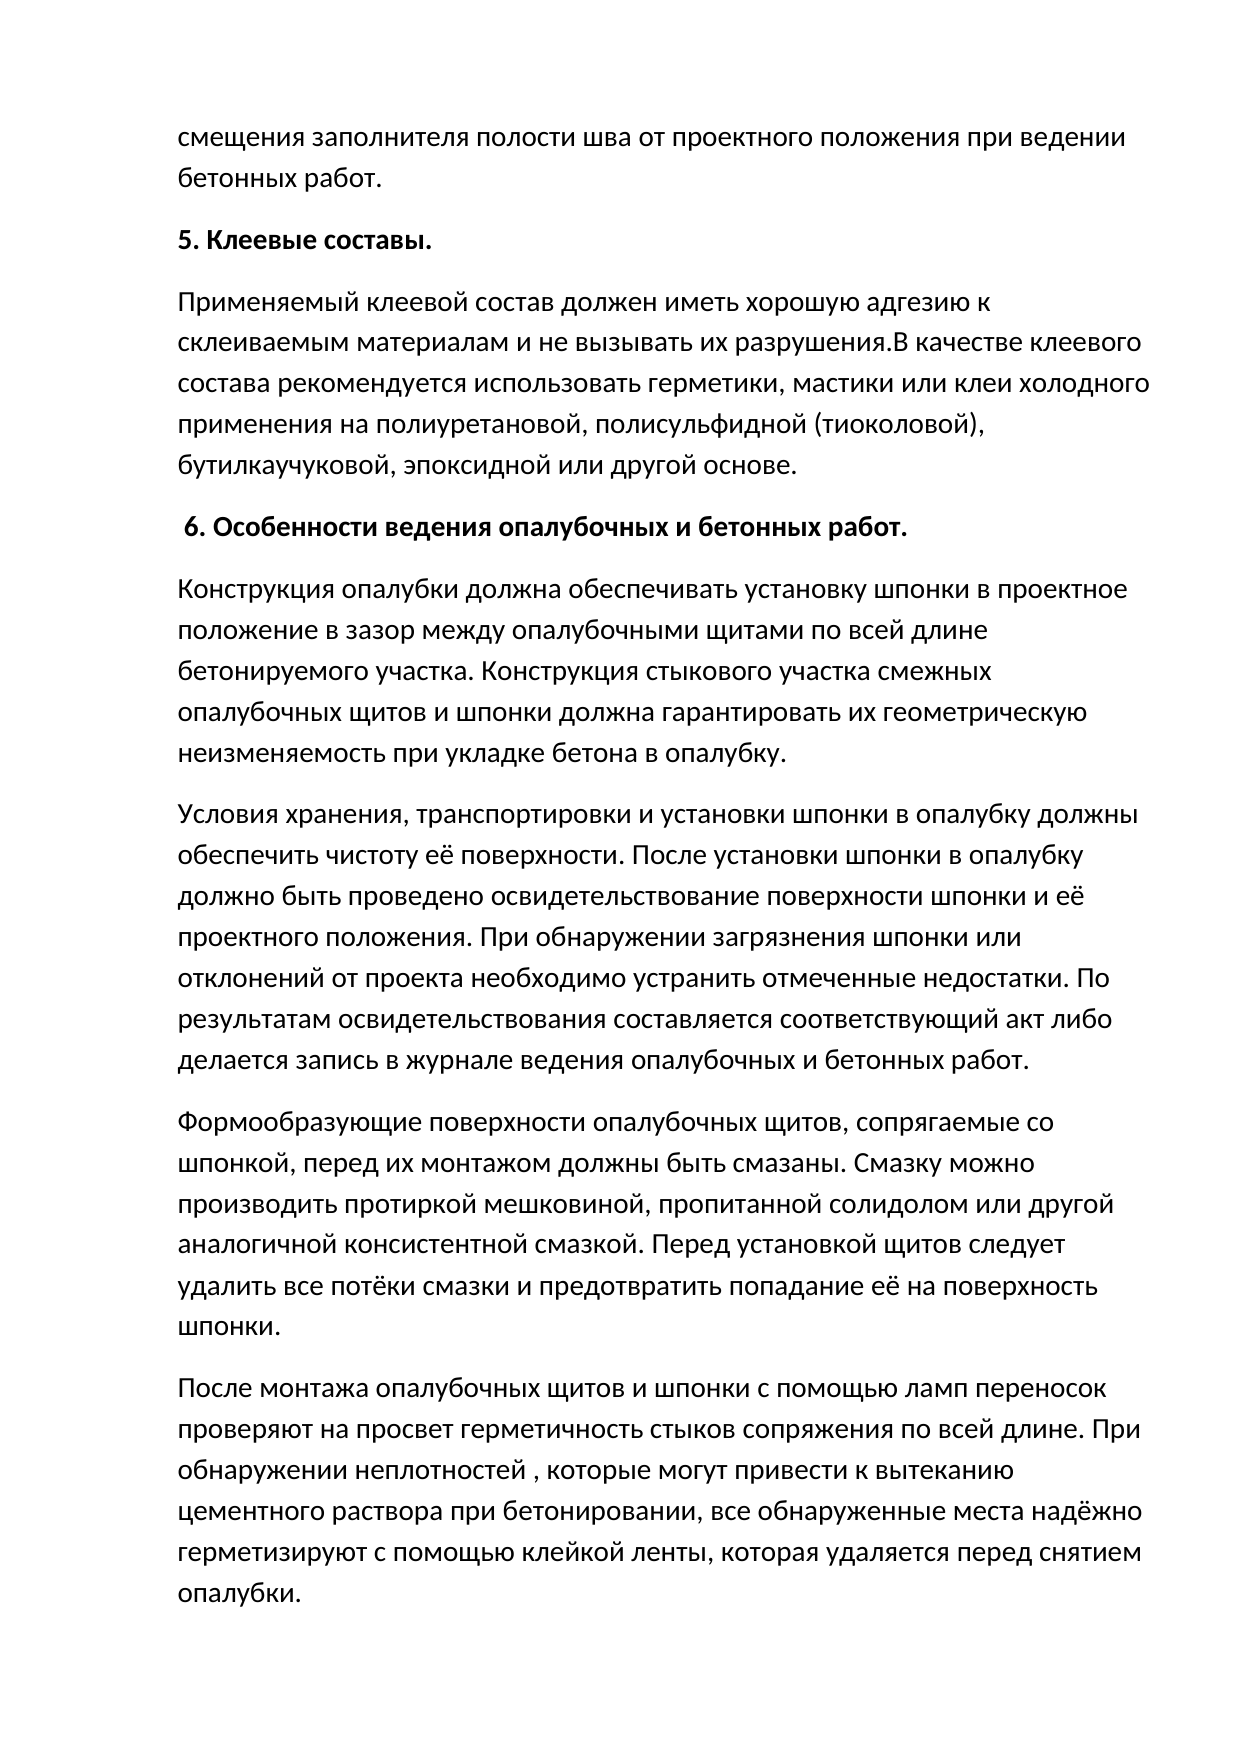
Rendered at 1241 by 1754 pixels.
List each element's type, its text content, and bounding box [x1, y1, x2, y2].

text После монтажа опалубочных щитов и шпонки с помощью ламп переносок проверяют на просвет герметичность стыков сопряжения по всей длине. При обнаружении неплотностей , которые могут привести к вытеканию цементного раствора при бетонировании, все обнаруженные места надёжно герметизируют с помощью клейкой ленты, которая удаляется перед снятием опалубки. [177, 1369, 1152, 1609]
text 5. Клеевые составы. [177, 221, 1152, 256]
text 6. Особенности ведения опалубочных и бетонных работ. [177, 508, 1152, 544]
text Применяемый клеевой состав должен иметь хорошую адгезию к склеиваемым материалам и не вызывать их разрушения.В качестве клеевого состава рекомендуется использовать герметики, мастики или клеи холодного применения на полиуретановой, полисульфидной (тиоколовой), бутилкаучуковой, эпоксидной или другой основе. [177, 283, 1152, 482]
text Формообразующие поверхности опалубочных щитов, сопрягаемые со шпонкой, перед их монтажом должны быть смазаны. Смазку можно производить протиркой мешковиной, пропитанной солидолом или другой аналогичной консистентной смазкой. Перед установкой щитов следует удалить все потёки смазки и предотвратить попадание её на поверхность шпонки. [177, 1103, 1152, 1343]
text смещения заполнителя полости шва от проектного положения при ведении бетонных работ. [177, 118, 1152, 195]
text Конструкция опалубки должна обеспечивать установку шпонки в проектное положение в зазор между опалубочными щитами по всей длине бетонируемого участка. Конструкция стыкового участка смежных опалубочных щитов и шпонки должна гарантировать их геометрическую неизменяемость при укладке бетона в опалубку. [177, 570, 1152, 769]
text Условия хранения, транспортировки и установки шпонки в опалубку должны обеспечить чистоту её поверхности. После установки шпонки в опалубку должно быть проведено освидетельствование поверхности шпонки и её проектного положения. При обнаружении загрязнения шпонки или отклонений от проекта необходимо устранить отмеченные недостатки. По результатам освидетельствования составляется соответствующий акт либо делается запись в журнале ведения опалубочных и бетонных работ. [177, 795, 1152, 1077]
